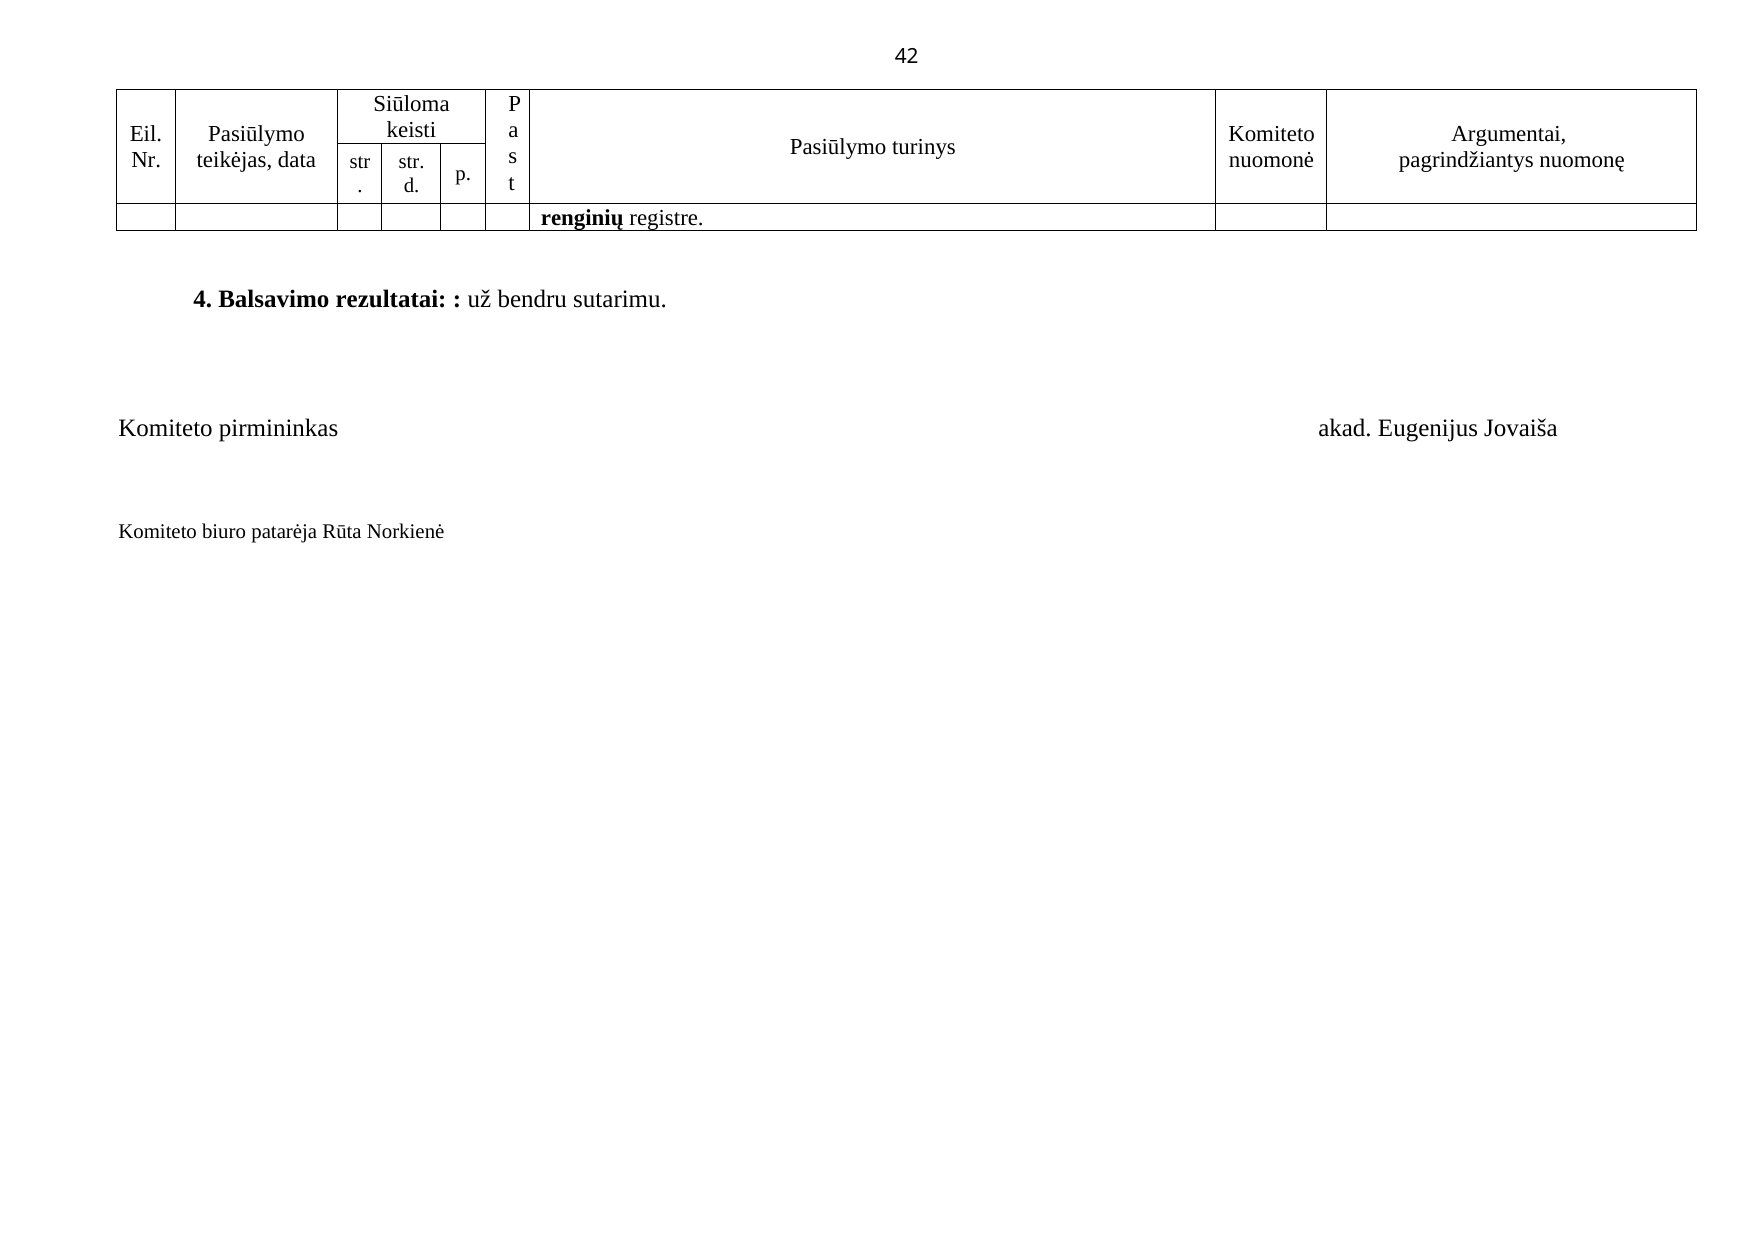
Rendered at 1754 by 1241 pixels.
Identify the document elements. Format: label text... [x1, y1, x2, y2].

table_header Argumentai, pagrindžiantys nuomonę [1327, 90, 1696, 203]
table_cell p. [441, 144, 485, 203]
table_cell [117, 204, 175, 230]
text 4. Balsavimo rezultatai: : už bendru sutarimu. [118, 284, 1695, 313]
table_header Pasiūlymo turinys [530, 90, 1215, 203]
table_cell [441, 204, 485, 230]
table_cell [382, 204, 440, 230]
table_cell str. d. [382, 144, 440, 203]
table_header Siūloma keisti [338, 90, 485, 142]
table_cell renginių registre. [530, 204, 1215, 230]
table_cell [176, 204, 337, 230]
table_cell [486, 204, 529, 230]
table_header Pasiūlymo teikėjas, data [176, 90, 337, 203]
text Komiteto biuro patarėja Rūta Norkienė [118, 519, 1695, 543]
text Komiteto pirmininkas (Parašas) akad. Eugenijus Jovaiša [118, 413, 1695, 442]
table_cell [338, 204, 381, 230]
table_cell [1327, 204, 1696, 230]
table_header Eil. Nr. [117, 90, 175, 203]
table_header Komiteto nuomonė [1216, 90, 1326, 203]
table_cell [1216, 204, 1326, 230]
table_header Pastabos [486, 90, 529, 203]
table_cell str. [338, 144, 381, 203]
